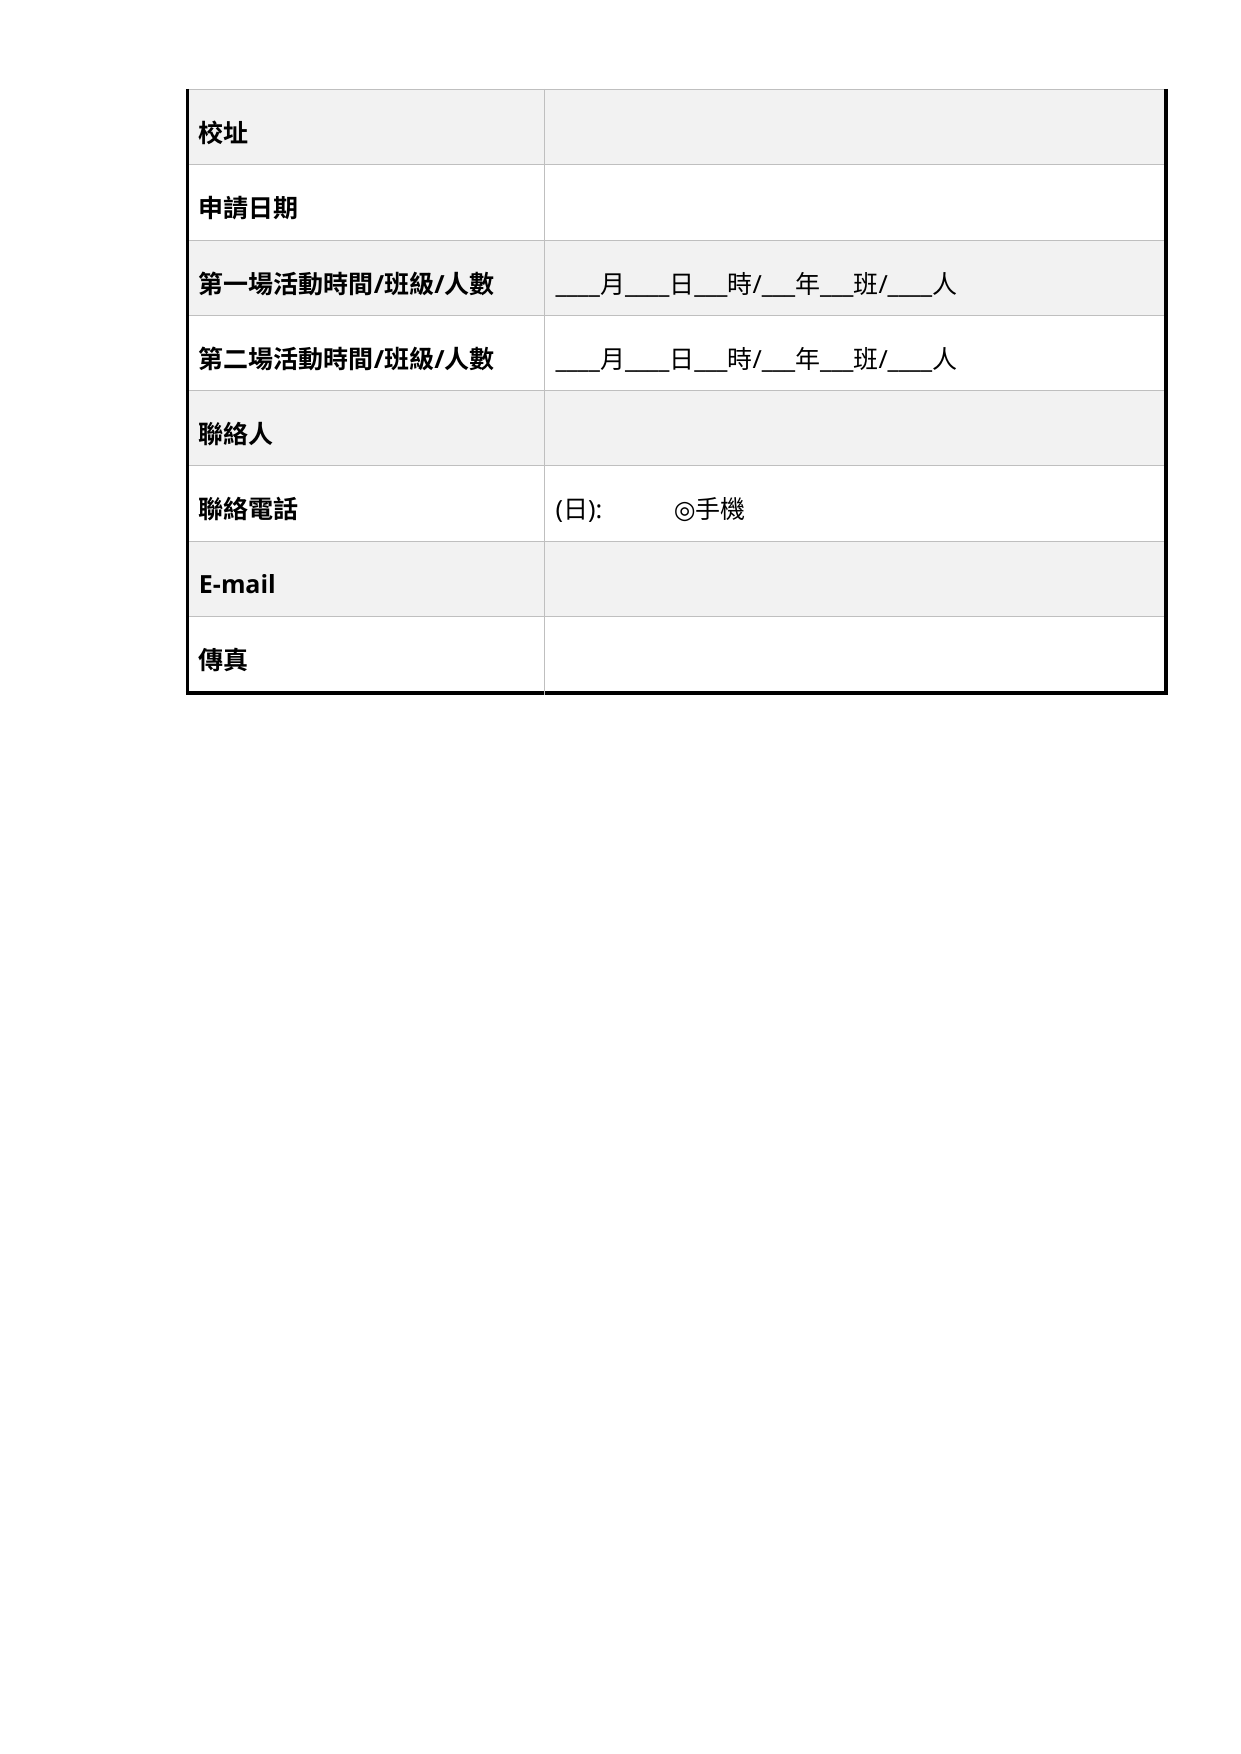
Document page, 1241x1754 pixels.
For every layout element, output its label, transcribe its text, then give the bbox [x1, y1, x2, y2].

table_cell 聯絡人 [189, 391, 544, 465]
table_cell ____月____日___時/___年___班/____人 [545, 241, 1164, 315]
table_cell (日): ◎手機 [545, 466, 1164, 541]
table_cell 聯絡電話 [189, 466, 544, 541]
table_cell [545, 90, 1164, 164]
table_cell 申請日期 [189, 165, 544, 239]
table_cell 校址 [189, 90, 544, 164]
table_cell [545, 391, 1164, 465]
table_cell E-mail [189, 542, 544, 616]
table_cell [545, 165, 1164, 239]
table_cell [545, 542, 1164, 616]
table_cell 第一場活動時間/班級/人數 [189, 241, 544, 315]
table_cell 第二場活動時間/班級/人數 [189, 316, 544, 390]
table_cell [545, 617, 1164, 691]
table_cell ____月____日___時/___年___班/____人 [545, 316, 1164, 390]
table_cell 傳真 [189, 617, 544, 691]
